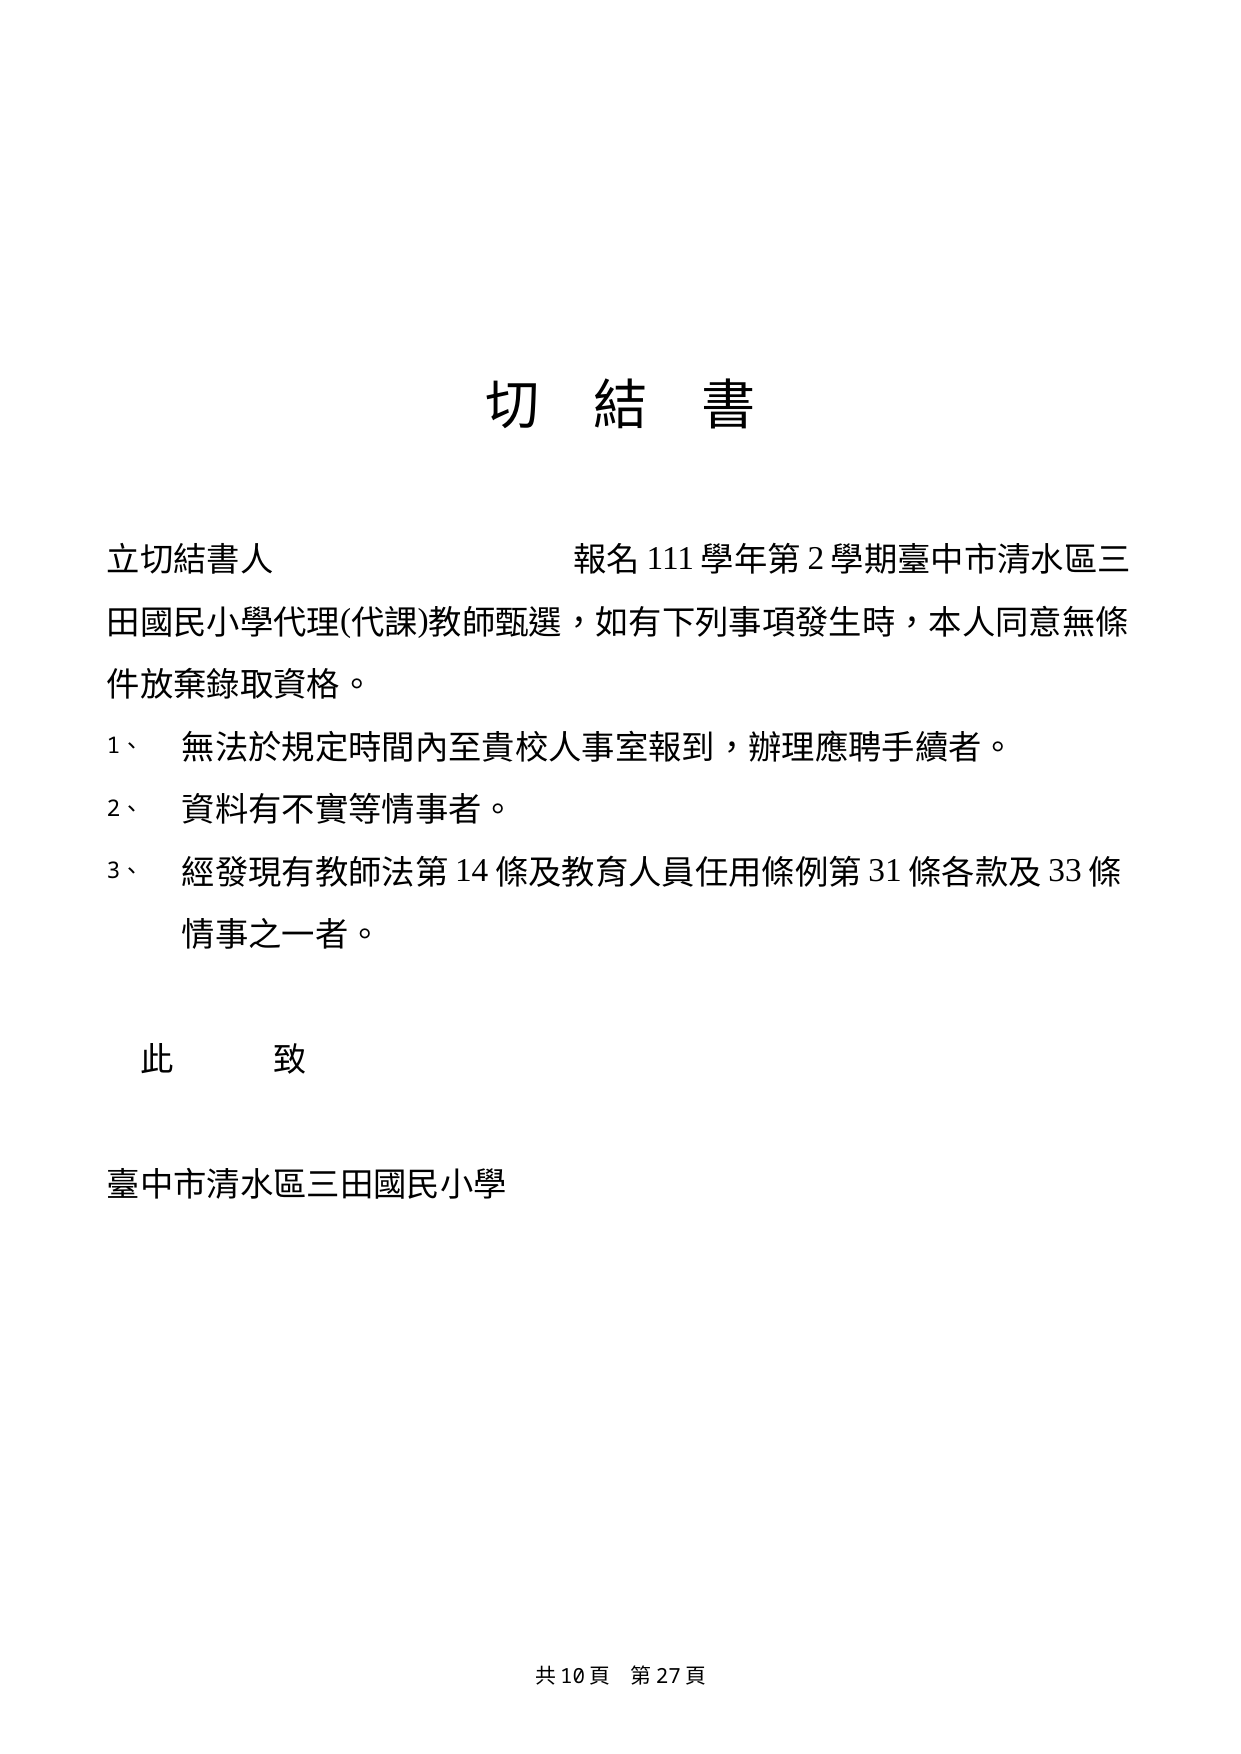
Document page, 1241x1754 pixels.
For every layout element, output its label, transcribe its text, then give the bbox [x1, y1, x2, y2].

list 無法於規定時間內至貴校人事室報到，辦理應聘手續者。 [106, 703, 1134, 766]
text 此 致 [106, 1016, 1134, 1078]
text 臺中市清水區三田國民小學 [106, 1141, 1134, 1203]
list 經發現有教師法第14條及教育人員任用條例第31條各款及33條情事之一者。 [106, 828, 1134, 953]
text 切 結 書 [106, 328, 1134, 453]
list 資料有不實等情事者。 [106, 766, 1134, 828]
text 立切結書人 報名111學年第2學期臺中市清水區三田國民小學代理(代課)教師甄選，如有下列事項發生時，本人同意無條件放棄錄取資格。 [106, 516, 1134, 703]
